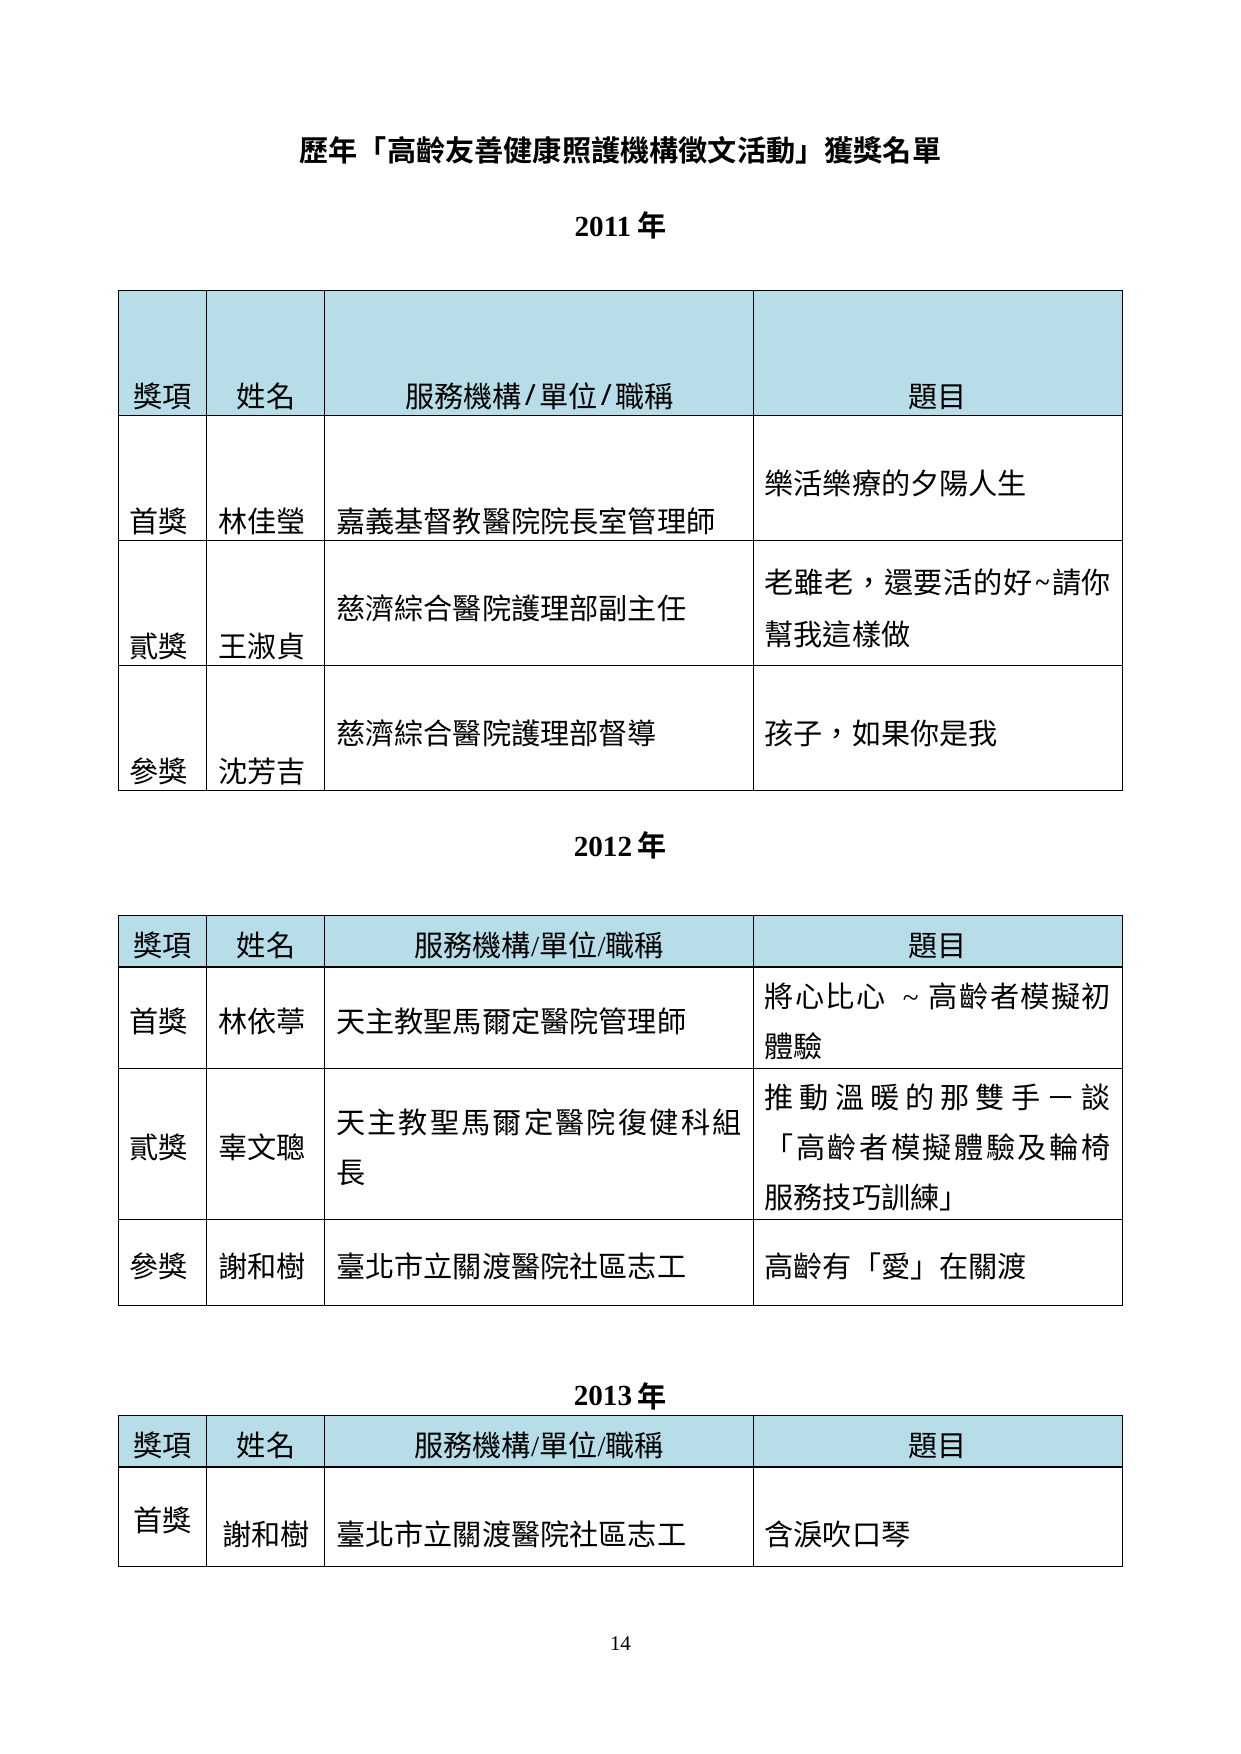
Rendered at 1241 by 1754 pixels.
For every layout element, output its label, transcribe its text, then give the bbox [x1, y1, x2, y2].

table_header 獎項 [119, 291, 206, 415]
table_header 題目 [754, 916, 1122, 966]
table_cell 林依葶 [207, 968, 324, 1067]
table_cell 王淑貞 [207, 541, 324, 665]
table_cell 老雖老，還要活的好~請你幫我這樣做 [754, 541, 1122, 665]
table_cell 慈濟綜合醫院護理部副主任 [325, 541, 753, 665]
table_cell 孩子，如果你是我 [754, 666, 1122, 790]
table_cell 謝和樹 [207, 1468, 324, 1566]
table_header 服務機構/單位/職稱 [325, 1416, 753, 1466]
table_cell 貳獎 [119, 541, 206, 665]
table_cell 高齡有「愛」在關渡 [754, 1220, 1122, 1305]
table_header 題目 [754, 1416, 1122, 1466]
table_cell 參獎 [119, 1220, 206, 1305]
table_cell 天主教聖馬爾定醫院復健科組長 [325, 1069, 753, 1218]
table_cell 辜文聰 [207, 1069, 324, 1218]
table_cell 首獎 [119, 968, 206, 1067]
table_cell 天主教聖馬爾定醫院管理師 [325, 968, 753, 1067]
text 歷年「高齡友善健康照護機構徵文活動」獲獎名單 [75, 122, 1165, 172]
table_header 獎項 [119, 916, 206, 966]
table_header 姓名 [207, 916, 324, 966]
table_header 服務機構/單位/職稱 [325, 916, 753, 966]
table_cell 參獎 [119, 666, 206, 790]
table_cell 沈芳吉 [207, 666, 324, 790]
table_cell 含淚吹口琴 [754, 1468, 1122, 1566]
table_header 獎項 [119, 1416, 206, 1466]
table_cell 慈濟綜合醫院護理部督導 [325, 666, 753, 790]
table_cell 將心比心 ~ 高齡者模擬初體驗 [754, 968, 1122, 1067]
table_cell 樂活樂療的夕陽人生 [754, 416, 1122, 540]
table_cell 嘉義基督教醫院院長室管理師 [325, 416, 753, 540]
table_header 姓名 [207, 291, 324, 415]
table_header 服務機構/單位/職稱 [325, 291, 753, 415]
text 2011年 [75, 197, 1165, 247]
table_header 題目 [754, 291, 1122, 415]
table_cell 首獎 [119, 416, 206, 540]
table_cell 臺北市立關渡醫院社區志工 [325, 1220, 753, 1305]
table_header 姓名 [207, 1416, 324, 1466]
table_cell 謝和樹 [207, 1220, 324, 1305]
table_cell 臺北市立關渡醫院社區志工 [325, 1468, 753, 1566]
table_cell 首獎 [119, 1468, 206, 1566]
table_cell 貳獎 [119, 1069, 206, 1218]
table_cell 林佳瑩 [207, 416, 324, 540]
text 2012年 [75, 816, 1165, 866]
table_cell 推動溫暖的那雙手－談「高齡者模擬體驗及輪椅服務技巧訓練」 [754, 1069, 1122, 1218]
text 2013年 [75, 1353, 1165, 1415]
